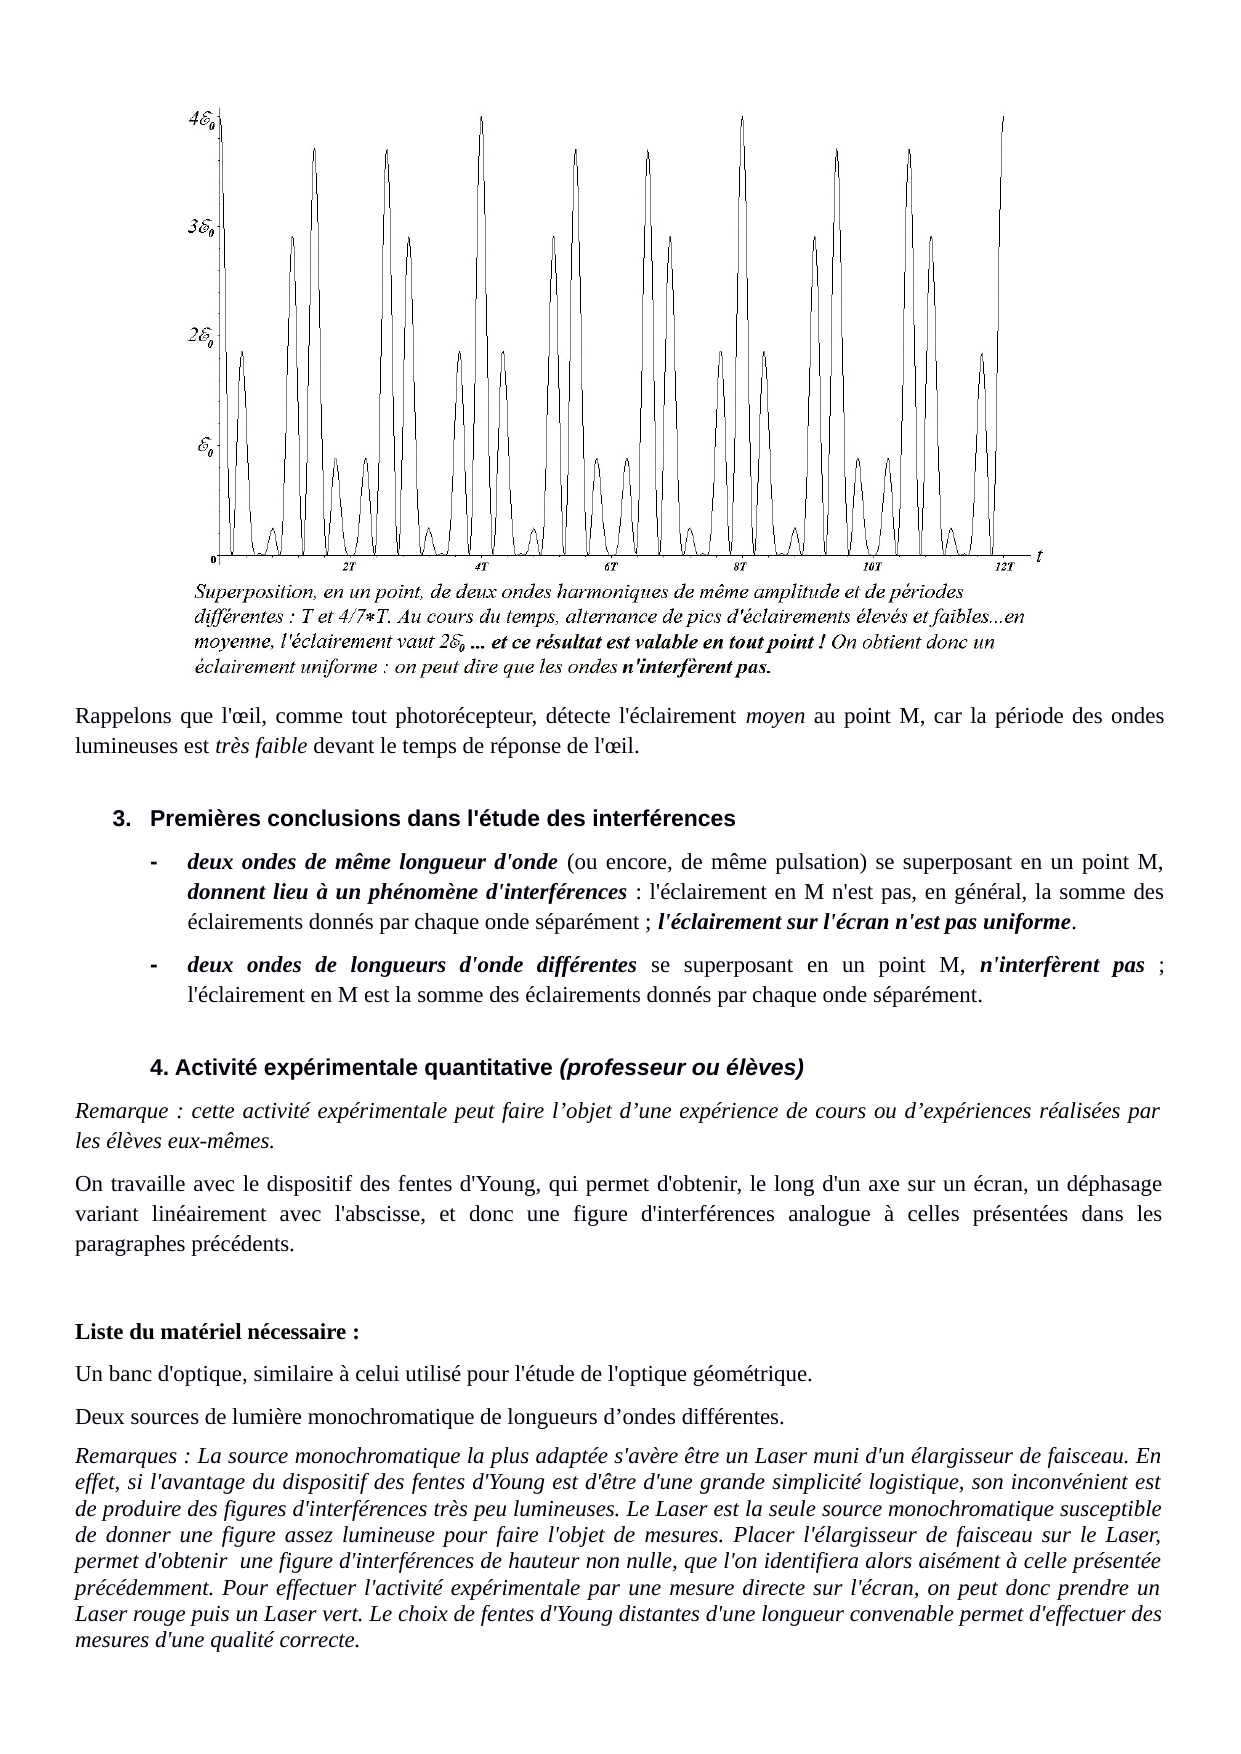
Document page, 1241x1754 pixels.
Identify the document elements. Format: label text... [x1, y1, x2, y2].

text Deux sources de lumière monochromatique de longueurs d’ondes différentes. [75, 1403, 1165, 1429]
list deux ondes de longueurs d'onde différentes se superposant en un point M, n'interfèrent pas ; l'éclairement en M est la somme des éclairements donnés par chaque onde séparément. [150, 951, 1165, 1008]
text Remarques : La source monochromatique la plus adaptée s'avère être un Laser muni d'un élargisseur de faisceau. En effet, si l'avantage du dispositif des fentes d'Young est d'être d'une grande simplicité logistique, son inconvénient est de produire des figures d'interférences très peu lumineuses. Le Laser est la seule source monochromatique susceptible de donner une figure assez lumineuse pour faire l'objet de mesures. Placer l'élargisseur de faisceau sur le Laser, permet d'obtenir une figure d'interférences de hauteur non nulle, que l'on identifiera alors aisément à celle présentée précédemment. Pour effectuer l'activité expérimentale par une mesure directe sur l'écran, on peut donc prendre un Laser rouge puis un Laser vert. Le choix de fentes d'Young distantes d'une longueur convenable permet d'effectuer des mesures d'une qualité correcte. [75, 1442, 1165, 1653]
text Liste du matériel nécessaire : [75, 1318, 1165, 1344]
text Un banc d'optique, similaire à celui utilisé pour l'étude de l'optique géométrique. [75, 1360, 1165, 1387]
text On travaille avec le dispositif des fentes d'Young, qui permet d'obtenir, le long d'un axe sur un écran, un déphasage variant linéairement avec l'abscisse, et donc une figure d'interférences analogue à celles présentées dans les paragraphes précédents. [75, 1170, 1165, 1257]
list deux ondes de même longueur d'onde (ou encore, de même pulsation) se superposant en un point M, donnent lieu à un phénomène d'interférences : l'éclairement en M n'est pas, en général, la somme des éclairements donnés par chaque onde séparément ; l'éclairement sur l'écran n'est pas uniforme. [150, 848, 1165, 935]
list 4. Activité expérimentale quantitative (professeur ou élèves) [112, 1054, 1165, 1081]
text Remarque : cette activité expérimentale peut faire l’objet d’une expérience de cours ou d’expériences réalisées par les élèves eux-mêmes. [75, 1097, 1165, 1153]
text Rappelons que l'œil, comme tout photorécepteur, détecte l'éclairement moyen au point M, car la période des ondes lumineuses est très faible devant le temps de réponse de l'œil. [75, 118, 1165, 758]
picture [181, 105, 1059, 699]
list Premières conclusions dans l'étude des interférences [112, 805, 1165, 831]
